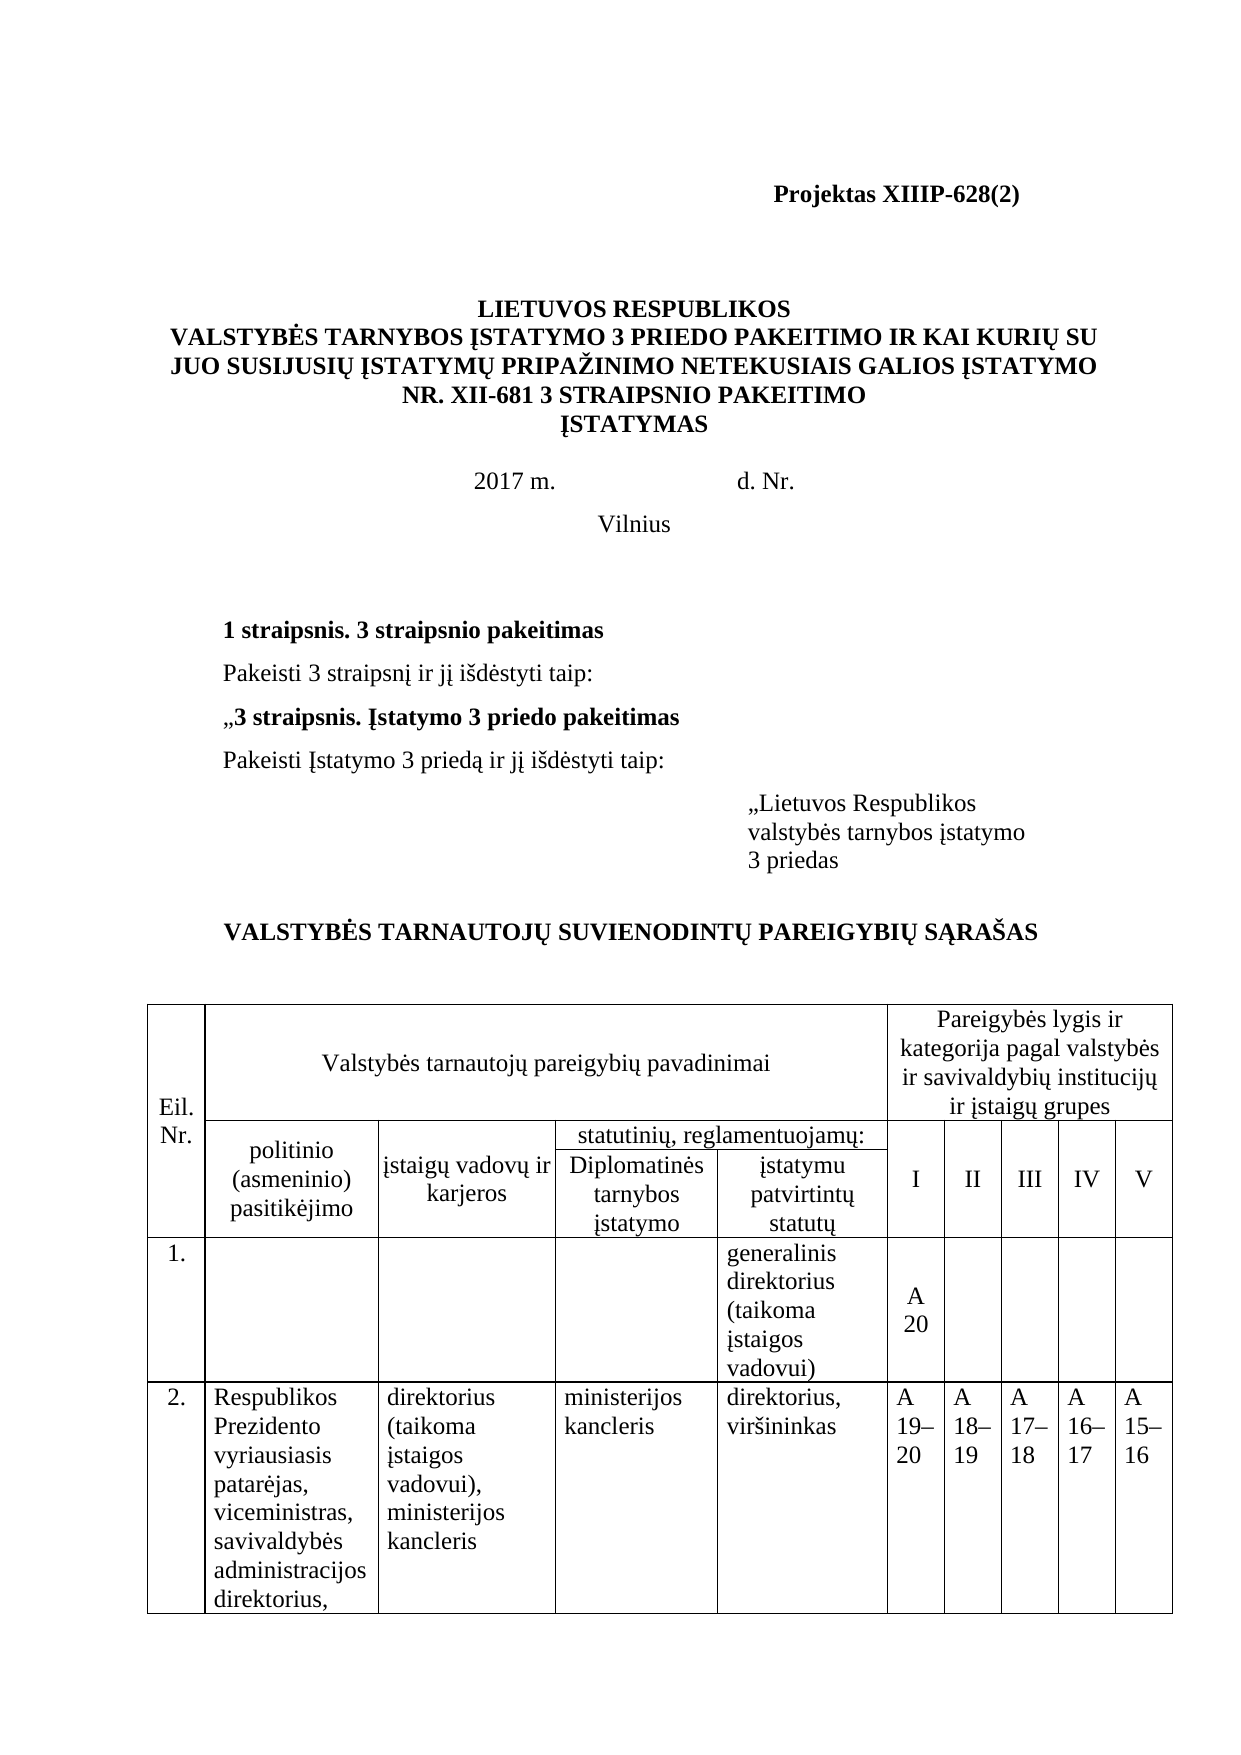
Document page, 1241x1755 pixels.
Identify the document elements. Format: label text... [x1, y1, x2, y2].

table_cell A 18–19 [945, 1383, 1001, 1612]
table_cell A 20 [888, 1238, 944, 1381]
table_cell [1116, 1238, 1172, 1381]
table_cell ministerijos kancleris [556, 1383, 717, 1612]
table_cell 1. [148, 1238, 204, 1381]
table_cell II [945, 1121, 1001, 1237]
table_cell [945, 1238, 1001, 1381]
table_cell A 17–18 [1002, 1383, 1058, 1612]
text VALSTYBĖS TARNYBOS ĮSTATYMO 3 PRIEDO PAKEITIMO IR KAI KURIŲ SU JUO SUSIJUSIŲ ĮSTATYMŲ PRIPAŽINIMO NETEKUSIAIS GALIOS ĮSTATYMO NR. XII-681 3 STRAIPSNIo PAKEITIMO [148, 322, 1120, 409]
table_cell [556, 1238, 717, 1381]
table_cell [1002, 1238, 1058, 1381]
table_header Pareigybės lygis ir kategorija pagal valstybės ir savivaldybių institucijų ir įstaigų grupes [888, 1005, 1172, 1119]
table_cell 2. [148, 1383, 204, 1612]
text 1 straipsnis. 3 straipsnio pakeitimas [148, 615, 1120, 644]
table_cell I [888, 1121, 944, 1237]
table_cell III [1002, 1121, 1058, 1237]
table_cell direktorius, viršininkas [718, 1383, 887, 1612]
text VALSTYBĖS TARNAUTOJŲ SUVIENODINTŲ PAREIGYBIŲ SĄRAŠAS [148, 917, 1120, 946]
text Pakeisti Įstatymo 3 priedą ir jį išdėstyti taip: [148, 745, 1120, 773]
table_header Eil. Nr. [148, 1005, 204, 1237]
table_cell direktorius (taikoma įstaigos vadovui), ministerijos kancleris [379, 1383, 555, 1612]
text „Lietuvos Respublikos [148, 788, 1120, 817]
text ĮSTATYMAS [148, 409, 1120, 437]
text valstybės tarnybos įstatymo [148, 817, 1120, 845]
table_cell IV [1059, 1121, 1115, 1237]
text 2017 m. d. Nr. [148, 466, 1120, 495]
text Vilnius [148, 509, 1120, 538]
table_cell A 15–16 [1116, 1383, 1172, 1612]
text 3 priedas [148, 845, 1120, 874]
table_cell [379, 1238, 555, 1381]
table_cell įstaigų vadovų ir karjeros [379, 1121, 555, 1237]
table_cell [206, 1238, 378, 1381]
table_header Valstybės tarnautojų pareigybių pavadinimai [206, 1005, 887, 1119]
table_cell V [1116, 1121, 1172, 1237]
table_cell Respublikos Prezidento vyriausiasis patarėjas, viceministras, savivaldybės administracijos direktorius, [206, 1383, 378, 1612]
text „3 straipsnis. Įstatymo 3 priedo pakeitimas [148, 702, 1120, 730]
table_cell generalinis direktorius (taikoma įstaigos vadovui) [718, 1238, 887, 1381]
table_cell A 19–20 [888, 1383, 944, 1612]
text Pakeisti 3 straipsnį ir jį išdėstyti taip: [148, 658, 1120, 687]
table_cell A 16–17 [1059, 1383, 1115, 1612]
table_cell politinio (asmeninio) pasitikėjimo [206, 1121, 378, 1237]
table_cell [1059, 1238, 1115, 1381]
text LIETUVOS RESPUBLIKOS [148, 294, 1120, 322]
table_cell Diplomatinės tarnybos įstatymo [556, 1150, 717, 1237]
table_cell įstatymu patvirtintų statutų [718, 1150, 887, 1237]
text Projektas XIIIP-628(2) [673, 179, 1120, 207]
table_cell statutinių, reglamentuojamų: [556, 1121, 887, 1149]
